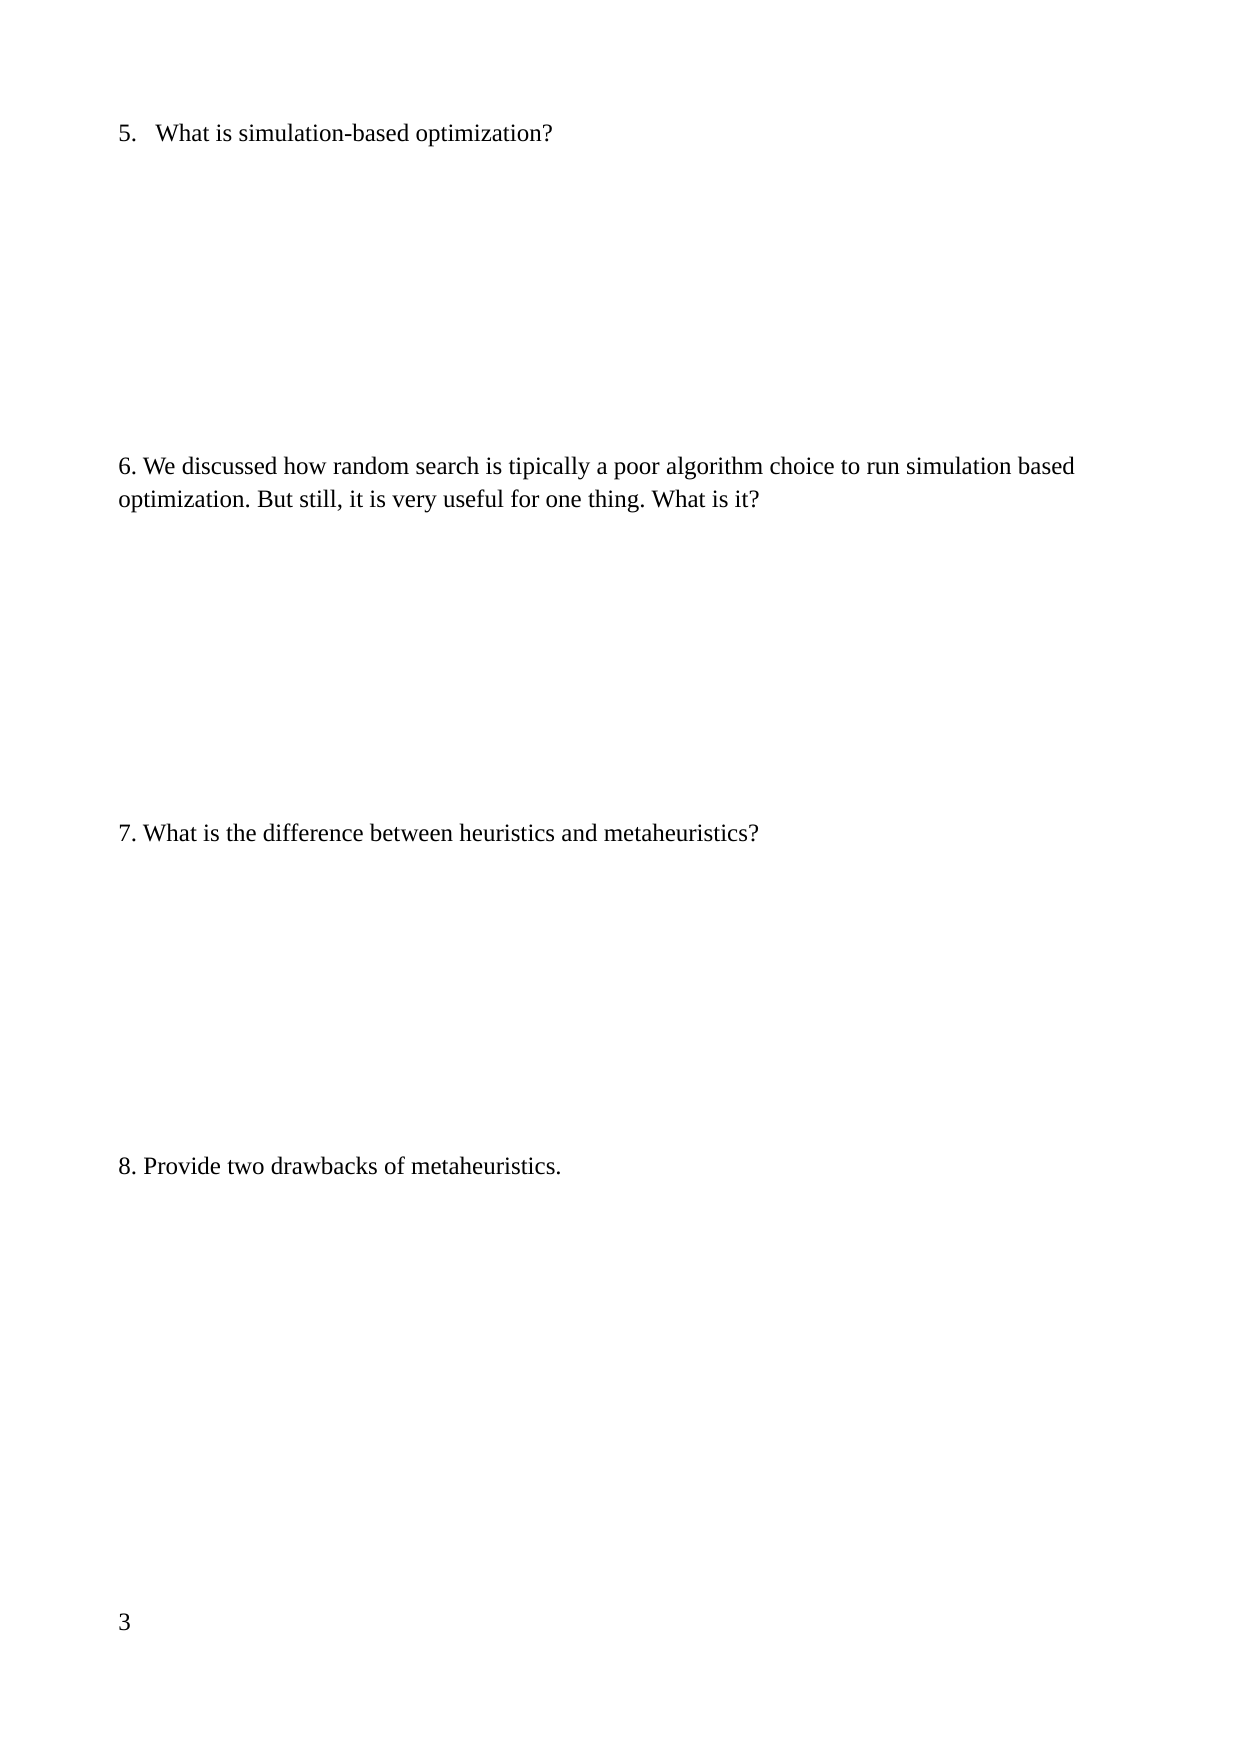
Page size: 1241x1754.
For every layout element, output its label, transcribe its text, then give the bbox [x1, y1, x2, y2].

text 7. What is the difference between heuristics and metaheuristics? [118, 818, 1122, 846]
text 6. We discussed how random search is tipically a poor algorithm choice to run simulation based optimization. But still, it is very useful for one thing. What is it? [118, 451, 1122, 513]
text 8. Provide two drawbacks of metaheuristics. [118, 1151, 1122, 1179]
text 5. What is simulation-based optimization? [118, 118, 1122, 147]
